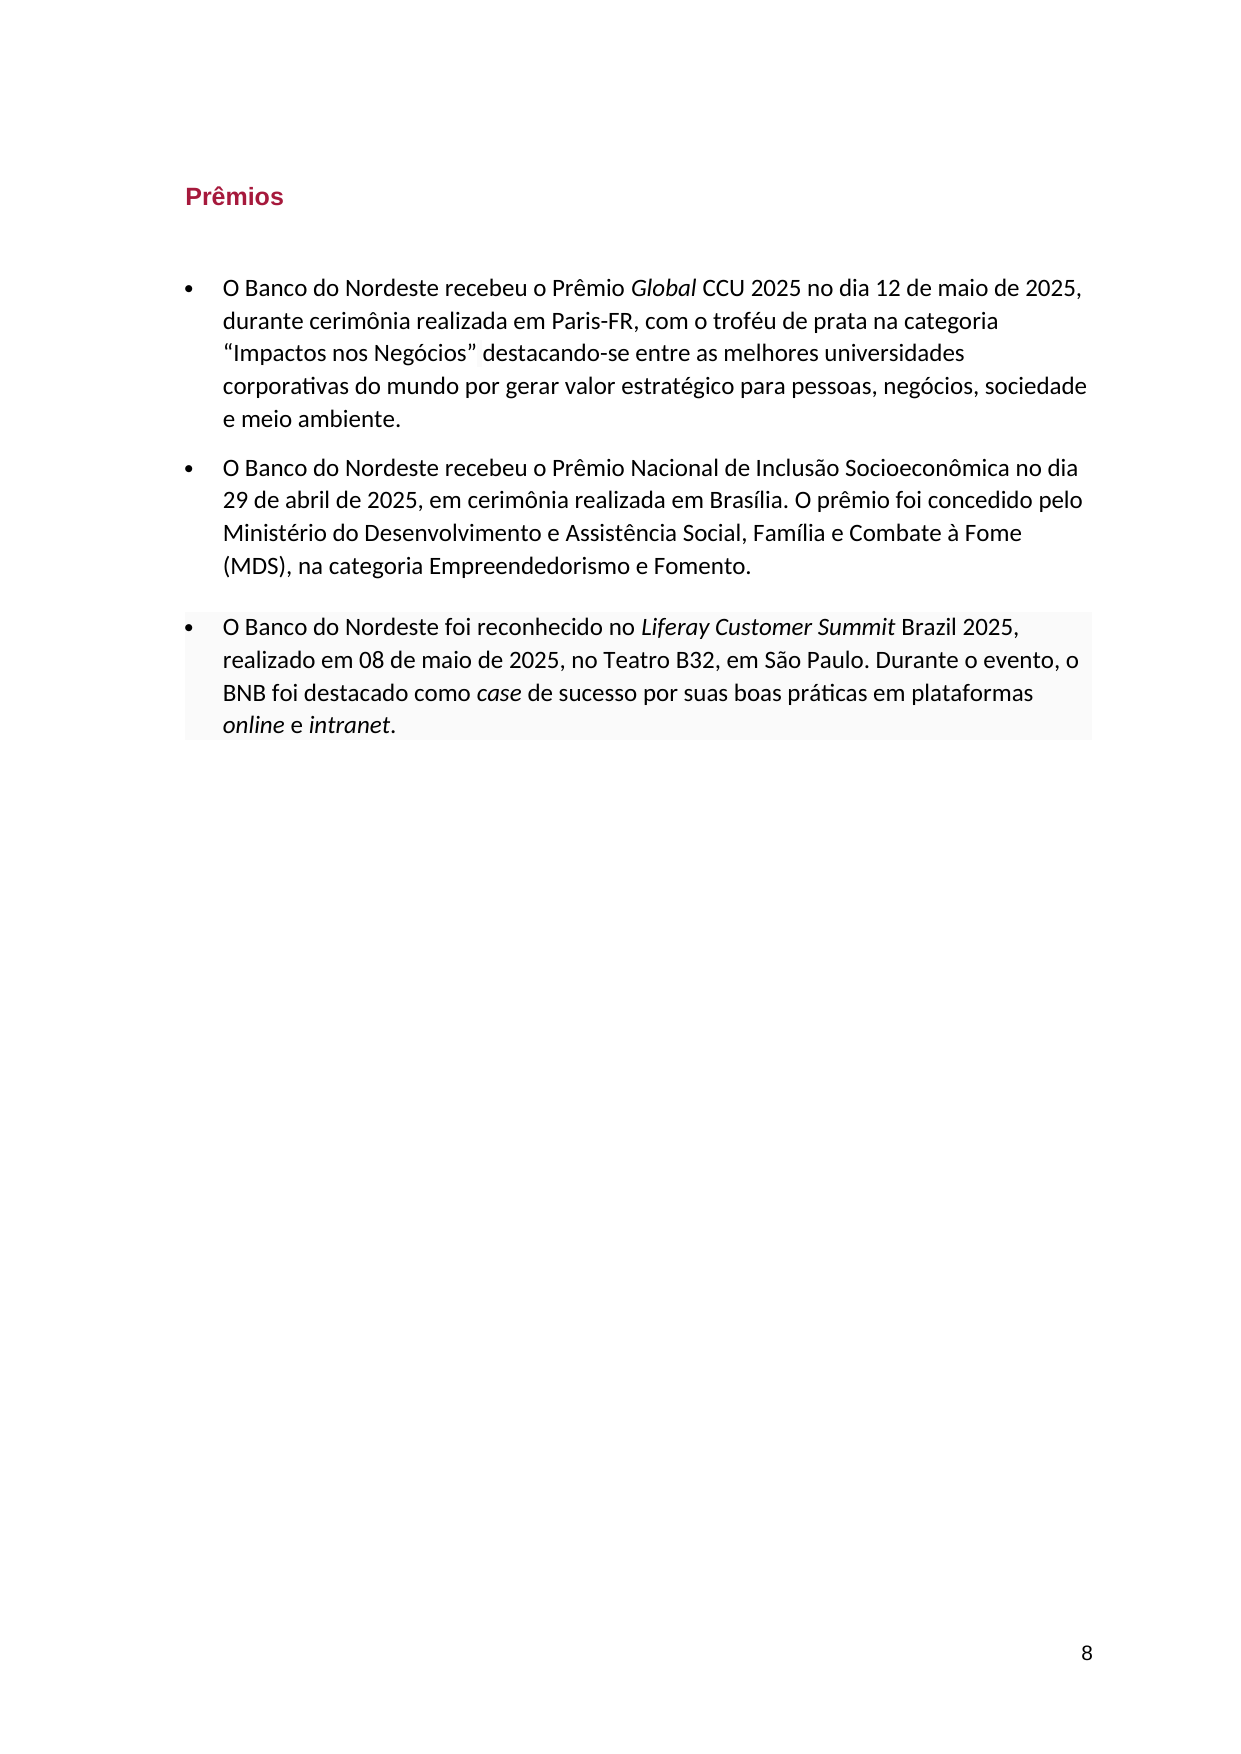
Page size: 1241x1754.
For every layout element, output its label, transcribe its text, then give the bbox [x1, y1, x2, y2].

list O Banco do Nordeste recebeu o Prêmio Global CCU 2025 no dia 12 de maio de 2025, durante cerimônia realizada em Paris-FR, com o troféu de prata na categoria “Impactos nos Negócios” destacando-se entre as melhores universidades corporativas do mundo por gerar valor estratégico para pessoas, negócios, sociedade e meio ambiente. [185, 272, 1092, 433]
list O Banco do Nordeste foi reconhecido no Liferay Customer Summit Brazil 2025, realizado em 08 de maio de 2025, no Teatro B32, em São Paulo. Durante o evento, o BNB foi destacado como case de sucesso por suas boas práticas em plataformas online e intranet. [185, 612, 1092, 740]
list O Banco do Nordeste recebeu o Prêmio Nacional de Inclusão Socioeconômica no dia 29 de abril de 2025, em cerimônia realizada em Brasília. O prêmio foi concedido pelo Ministério do Desenvolvimento e Assistência Social, Família e Combate à Fome (MDS), na categoria Empreendedorismo e Fomento. [185, 452, 1092, 580]
text Prêmios [185, 181, 1092, 210]
